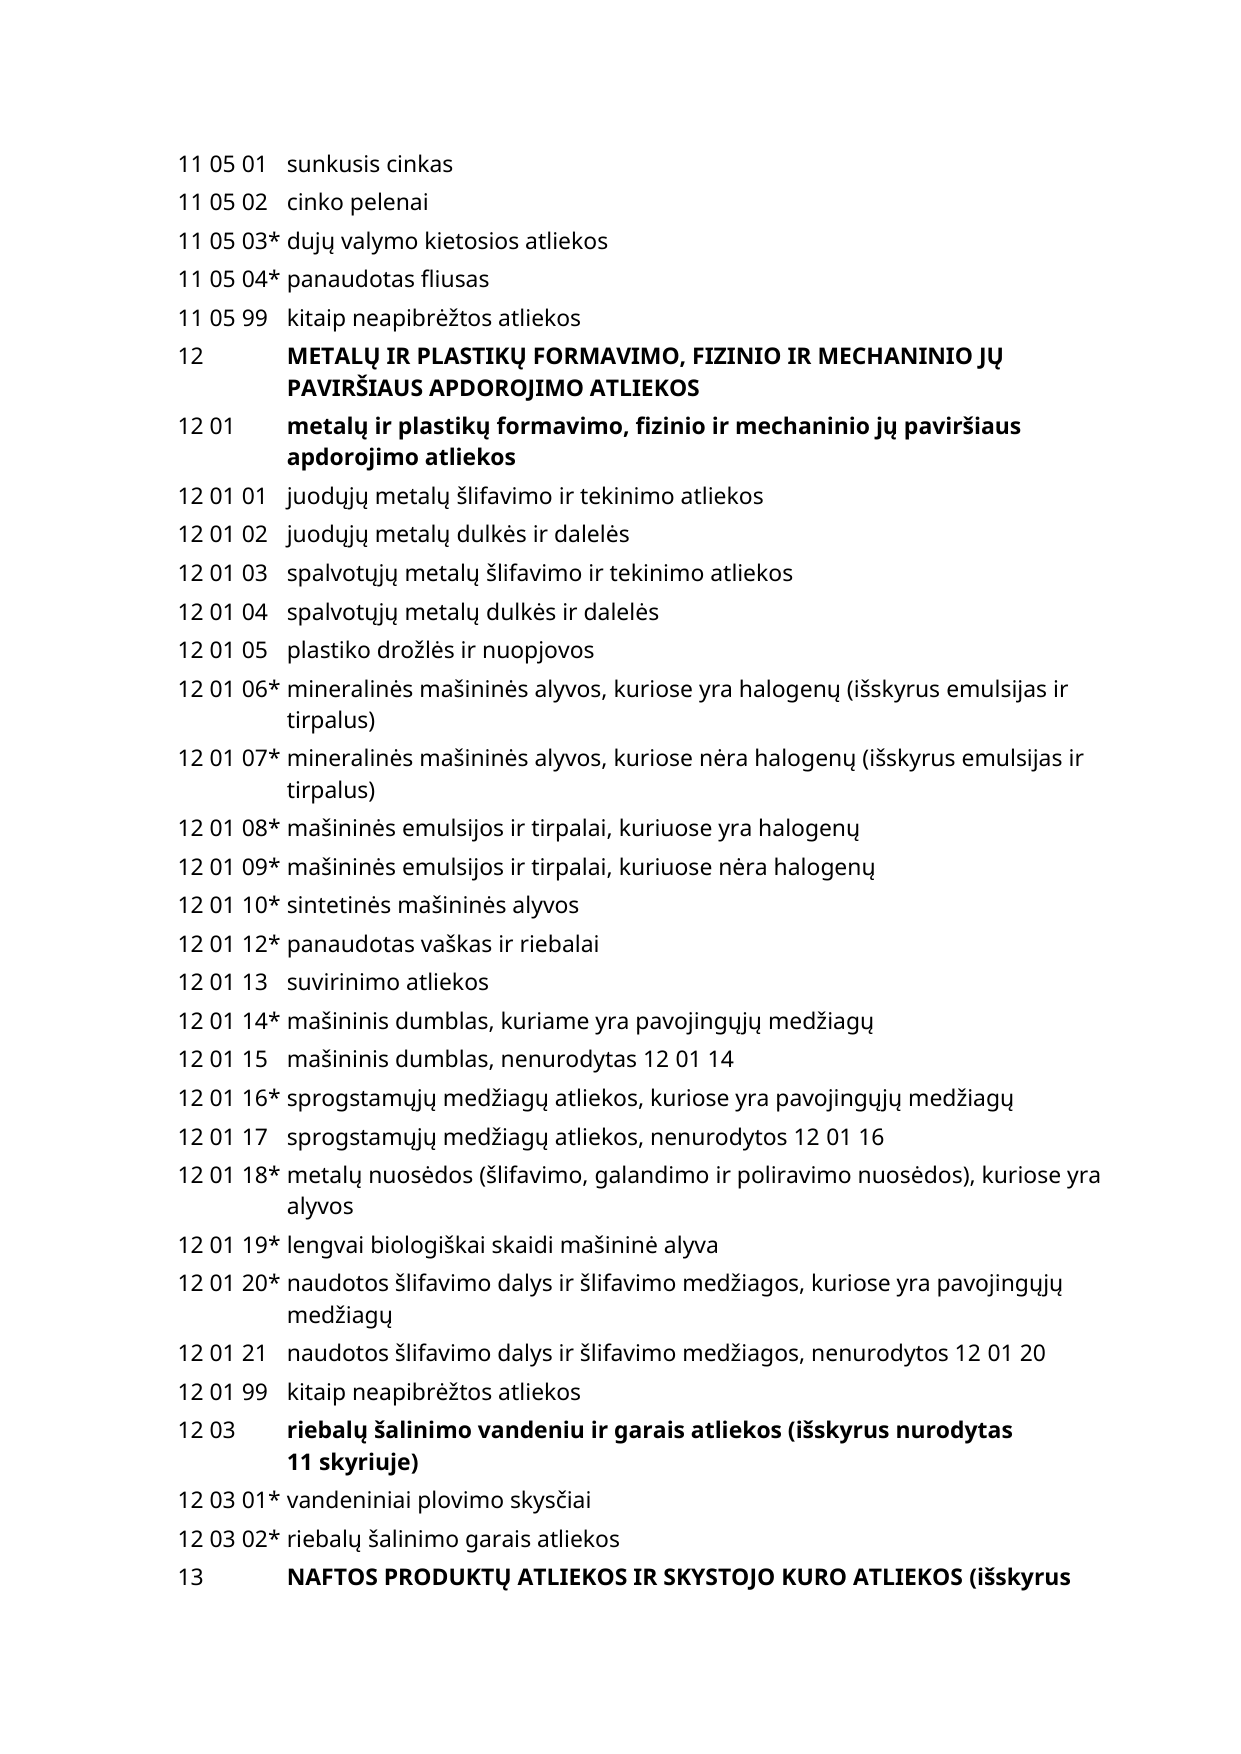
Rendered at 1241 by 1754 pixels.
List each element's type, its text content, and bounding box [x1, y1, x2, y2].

table_cell 12 01 06* [177, 665, 287, 735]
table_cell 12 01 19* [177, 1222, 287, 1260]
table_cell 11 05 01 [177, 148, 287, 179]
table_cell sintetinės mašininės alyvos [287, 882, 1122, 921]
table_cell kitaip neapibrėžtos atliekos [287, 1369, 1122, 1407]
table_cell metalų ir plastikų formavimo, fizinio ir mechaninio jų paviršiaus apdorojimo atliekos [287, 403, 1122, 473]
table_cell 12 01 18* [177, 1152, 287, 1222]
table_cell dujų valymo kietosios atliekos [287, 218, 1122, 256]
table_cell 12 01 13 [177, 959, 287, 998]
table_cell 12 01 99 [177, 1369, 287, 1407]
table_cell naudotos šlifavimo dalys ir šlifavimo medžiagos, kuriose yra pavojingųjų medžiagų [287, 1260, 1122, 1330]
table_cell 12 01 02 [177, 511, 287, 550]
table_cell 11 05 04* [177, 256, 287, 294]
table_cell spalvotųjų metalų dulkės ir dalelės [287, 588, 1122, 627]
table_cell 12 01 12* [177, 921, 287, 959]
table_cell 12 01 09* [177, 844, 287, 882]
table_cell mašininis dumblas, nenurodytas 12 01 14 [287, 1036, 1122, 1075]
table_cell sunkusis cinkas [287, 148, 1122, 179]
table_cell plastiko drožlės ir nuopjovos [287, 627, 1122, 665]
table_cell mašininės emulsijos ir tirpalai, kuriuose yra halogenų [287, 805, 1122, 843]
table_cell 12 [177, 333, 287, 403]
table_cell spalvotųjų metalų šlifavimo ir tekinimo atliekos [287, 550, 1122, 588]
table_cell panaudotas fliusas [287, 256, 1122, 294]
table_cell juodųjų metalų šlifavimo ir tekinimo atliekos [287, 473, 1122, 511]
table_cell naudotos šlifavimo dalys ir šlifavimo medžiagos, nenurodytos 12 01 20 [287, 1330, 1122, 1368]
table_cell panaudotas vaškas ir riebalai [287, 921, 1122, 959]
table_cell juodųjų metalų dulkės ir dalelės [287, 511, 1122, 550]
table_cell lengvai biologiškai skaidi mašininė alyva [287, 1222, 1122, 1260]
table_cell sprogstamųjų medžiagų atliekos, kuriose yra pavojingųjų medžiagų [287, 1075, 1122, 1113]
table_cell 12 01 17 [177, 1113, 287, 1152]
table_cell 12 01 14* [177, 998, 287, 1036]
table_cell 13 [177, 1554, 287, 1592]
table_cell cinko pelenai [287, 179, 1122, 217]
table_cell 12 03 01* [177, 1477, 287, 1515]
table_cell 12 03 02* [177, 1515, 287, 1554]
table_cell mašininis dumblas, kuriame yra pavojingųjų medžiagų [287, 998, 1122, 1036]
table_cell 12 01 20* [177, 1260, 287, 1330]
table_cell NAFTOS PRODUKTŲ ATLIEKOS IR SKYSTOJO KURO ATLIEKOS (išskyrus [287, 1554, 1122, 1592]
table_cell 12 01 07* [177, 735, 287, 805]
table_cell 12 01 05 [177, 627, 287, 665]
table_cell riebalų šalinimo vandeniu ir garais atliekos (išskyrus nurodytas 11 skyriuje) [287, 1407, 1122, 1477]
table_cell 11 05 02 [177, 179, 287, 217]
table_cell kitaip neapibrėžtos atliekos [287, 295, 1122, 333]
table_cell METALŲ IR PLASTIKŲ FORMAVIMO, FIZINIO IR MECHANINIO JŲ PAVIRŠIAUS APDOROJIMO ATLIEKOS [287, 333, 1122, 403]
table_cell riebalų šalinimo garais atliekos [287, 1515, 1122, 1554]
table_cell 12 01 15 [177, 1036, 287, 1075]
table_cell mineralinės mašininės alyvos, kuriose nėra halogenų (išskyrus emulsijas ir tirpalus) [287, 735, 1122, 805]
table_cell 11 05 03* [177, 218, 287, 256]
table_cell 12 01 08* [177, 805, 287, 843]
table_cell suvirinimo atliekos [287, 959, 1122, 998]
table_cell 12 01 03 [177, 550, 287, 588]
table_cell 12 01 16* [177, 1075, 287, 1113]
table_cell 12 01 04 [177, 588, 287, 627]
table_cell mašininės emulsijos ir tirpalai, kuriuose nėra halogenų [287, 844, 1122, 882]
table_cell 12 03 [177, 1407, 287, 1477]
table_cell 12 01 01 [177, 473, 287, 511]
table_cell sprogstamųjų medžiagų atliekos, nenurodytos 12 01 16 [287, 1113, 1122, 1152]
table_cell 11 05 99 [177, 295, 287, 333]
table_cell 12 01 21 [177, 1330, 287, 1368]
table_cell metalų nuosėdos (šlifavimo, galandimo ir poliravimo nuosėdos), kuriose yra alyvos [287, 1152, 1122, 1222]
table_cell 12 01 10* [177, 882, 287, 921]
table_cell vandeniniai plovimo skysčiai [287, 1477, 1122, 1515]
table_cell 12 01 [177, 403, 287, 473]
table_cell mineralinės mašininės alyvos, kuriose yra halogenų (išskyrus emulsijas ir tirpalus) [287, 665, 1122, 735]
